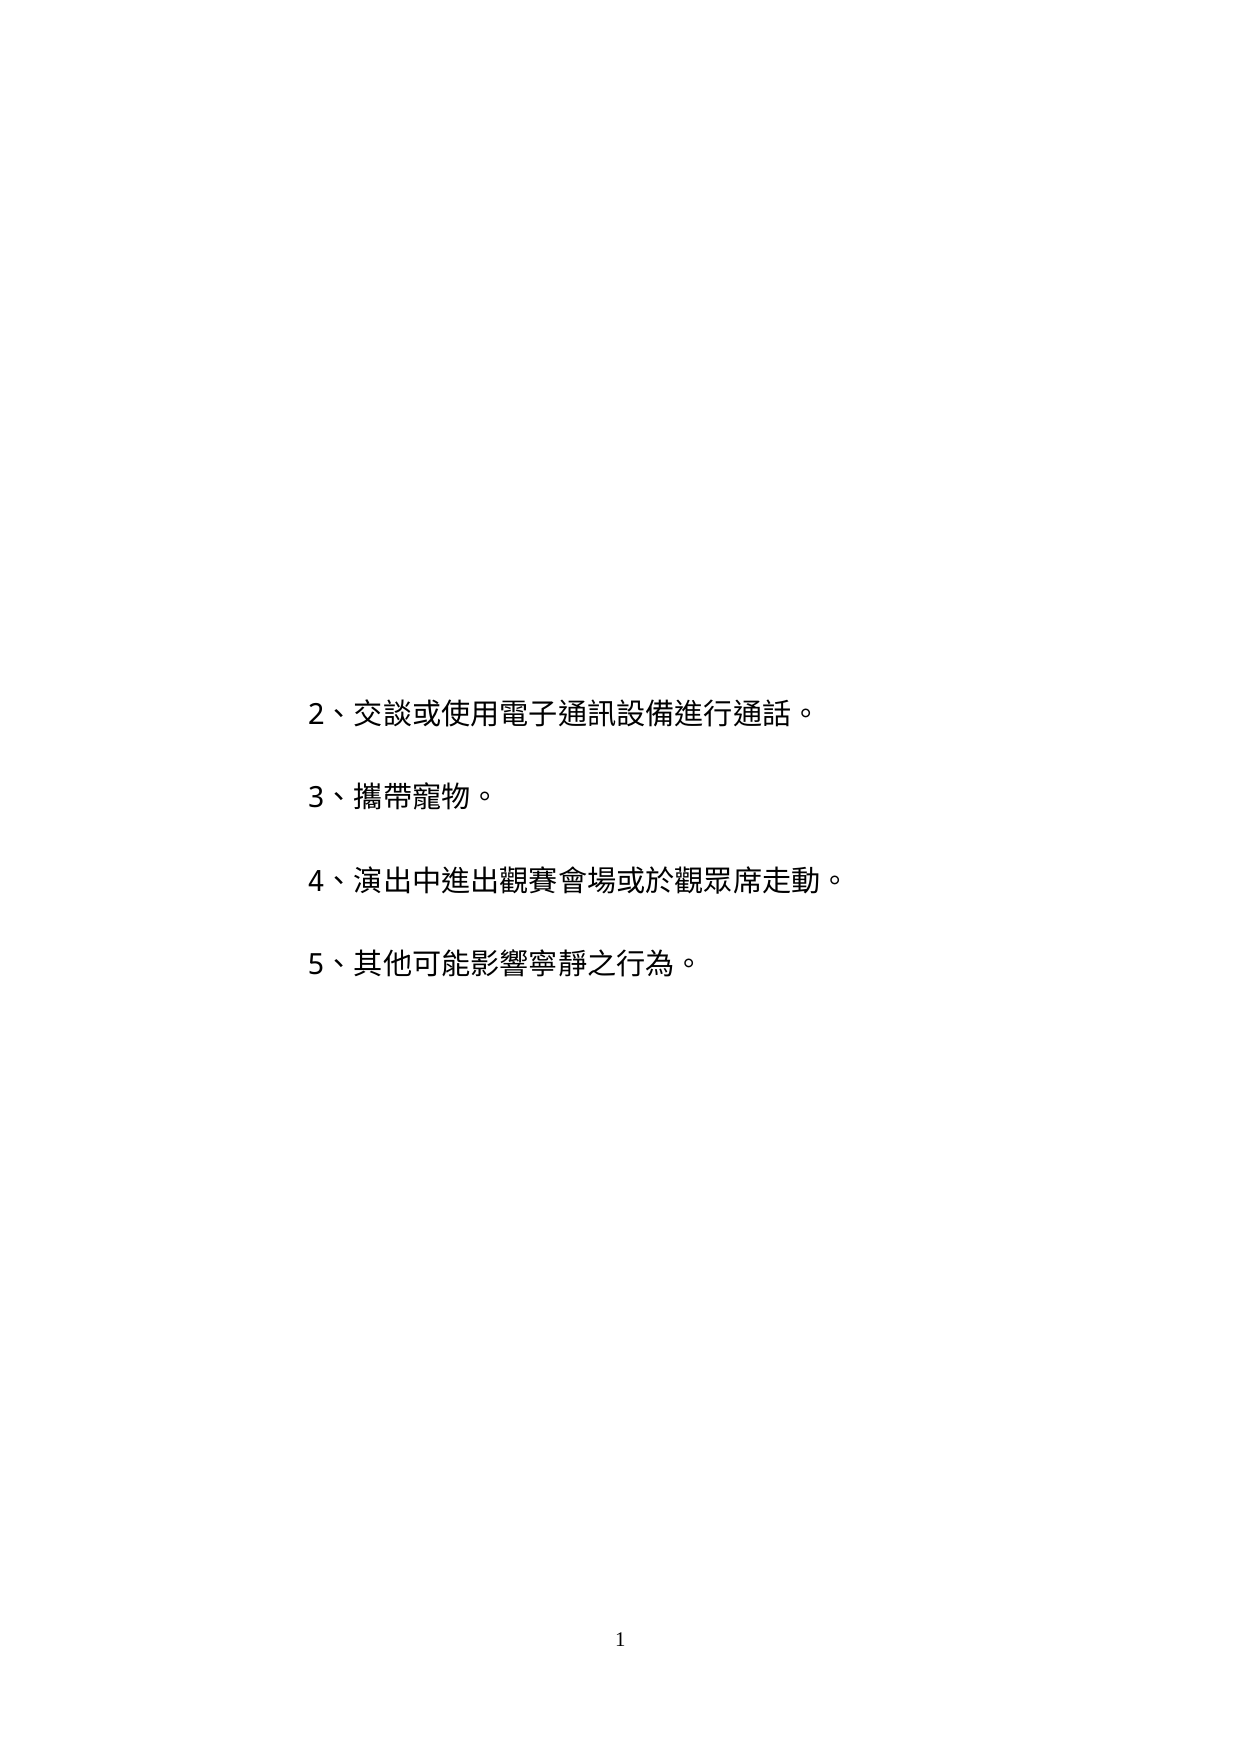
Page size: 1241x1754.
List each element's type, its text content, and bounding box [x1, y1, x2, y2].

text 4、演出中進出觀賽會場或於觀眾席走動。 [130, 837, 1110, 899]
text 5、其他可能影響寧靜之行為。 [130, 920, 1110, 983]
text 3、攜帶寵物。 [130, 753, 1110, 816]
text 2、交談或使用電子通訊設備進行通話。 [130, 670, 1110, 733]
